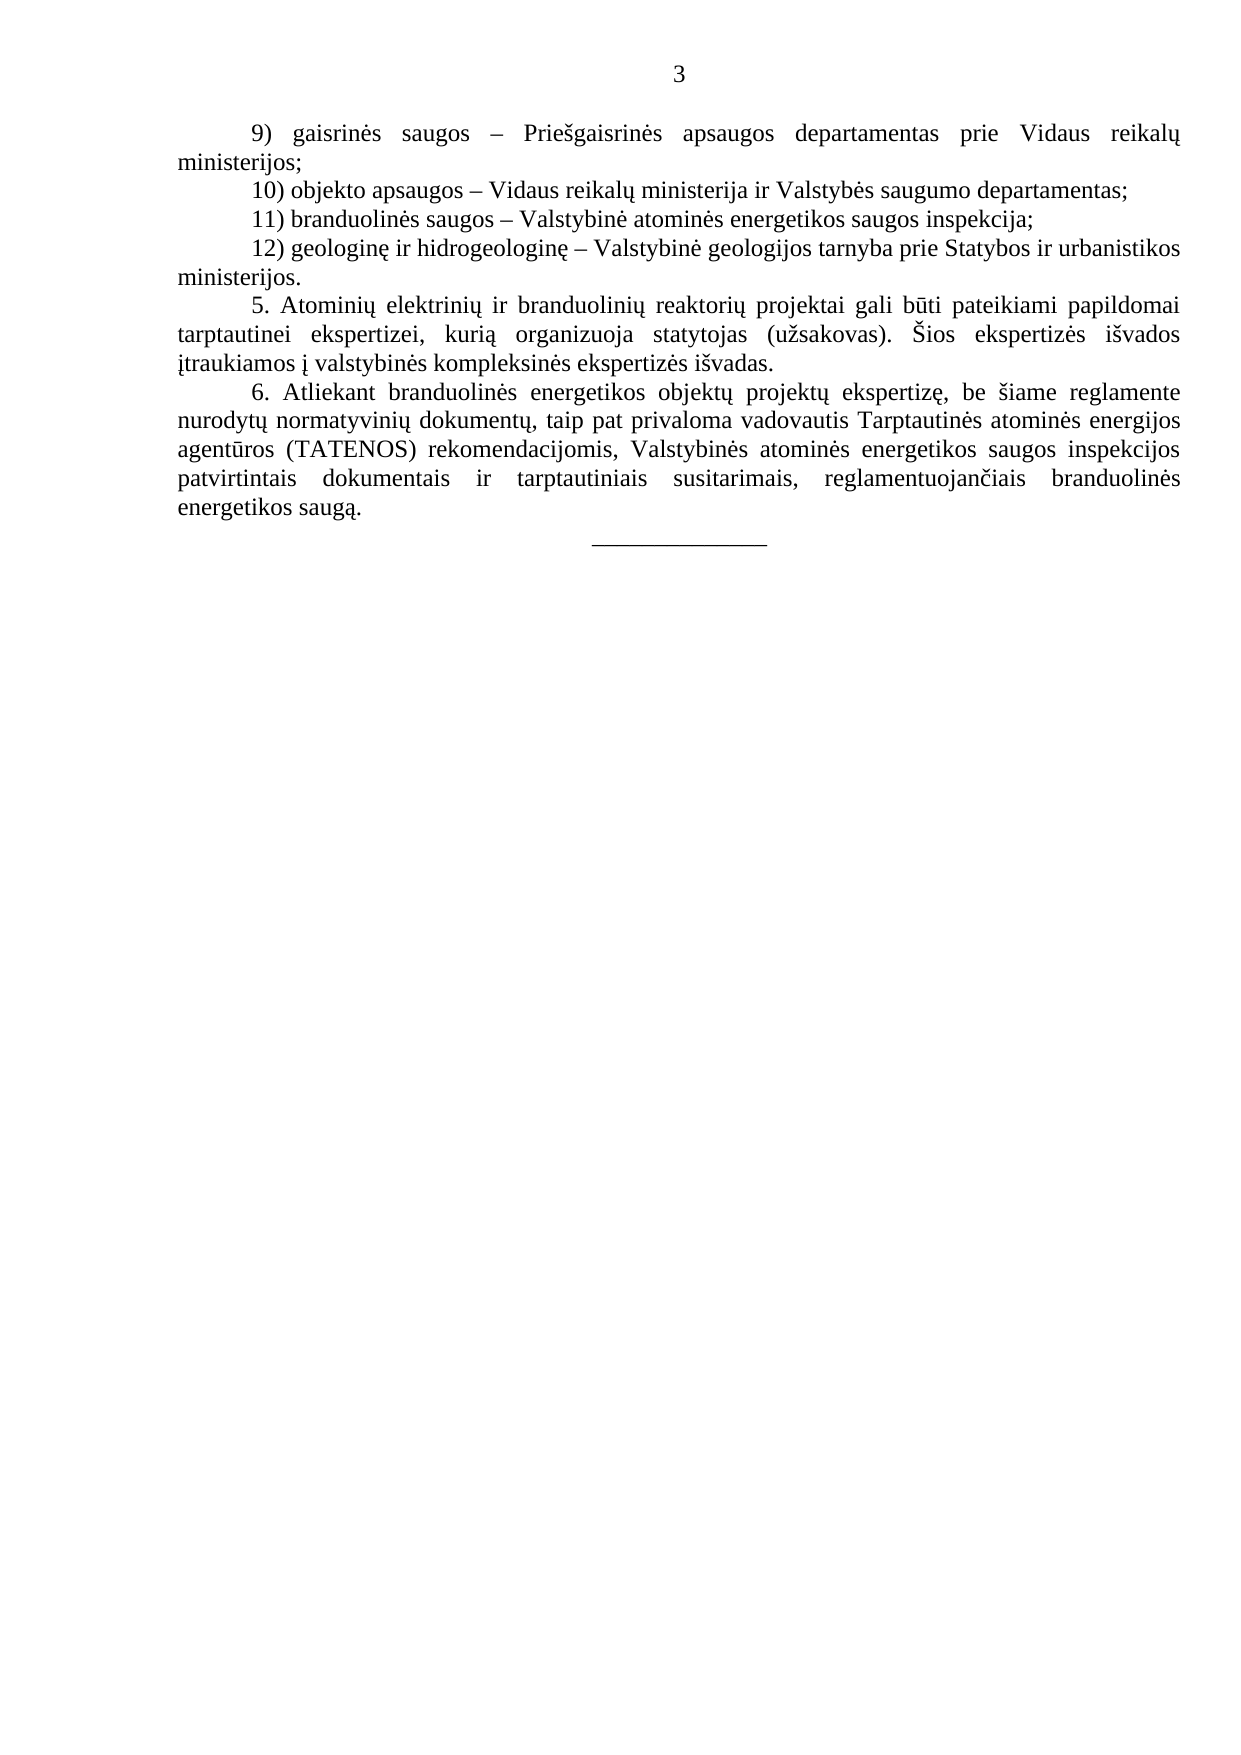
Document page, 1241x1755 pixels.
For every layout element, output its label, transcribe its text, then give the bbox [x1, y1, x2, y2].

text 6. Atliekant branduolinės energetikos objektų projektų ekspertizę, be šiame reglamente nurodytų normatyvinių dokumentų, taip pat privaloma vadovautis Tarptautinės atominės energijos agentūros (TATENOS) rekomendacijomis, Valstybinės atominės energetikos saugos inspekcijos patvirtintais dokumentais ir tarptautiniais susitarimais, reglamentuojančiais branduolinės energetikos saugą. [177, 377, 1181, 521]
text 9) gaisrinės saugos – Priešgaisrinės apsaugos departamentas prie Vidaus reikalų ministerijos; [177, 118, 1181, 176]
text ______________ [177, 521, 1181, 549]
text 10) objekto apsaugos – Vidaus reikalų ministerija ir Valstybės saugumo departamentas; [177, 176, 1181, 204]
text 12) geologinę ir hidrogeologinę – Valstybinė geologijos tarnyba prie Statybos ir urbanistikos ministerijos. [177, 233, 1181, 291]
text 11) branduolinės saugos – Valstybinė atominės energetikos saugos inspekcija; [177, 204, 1181, 233]
text 5. Atominių elektrinių ir branduolinių reaktorių projektai gali būti pateikiami papildomai tarptautinei ekspertizei, kurią organizuoja statytojas (užsakovas). Šios ekspertizės išvados įtraukiamos į valstybinės kompleksinės ekspertizės išvadas. [177, 291, 1181, 377]
